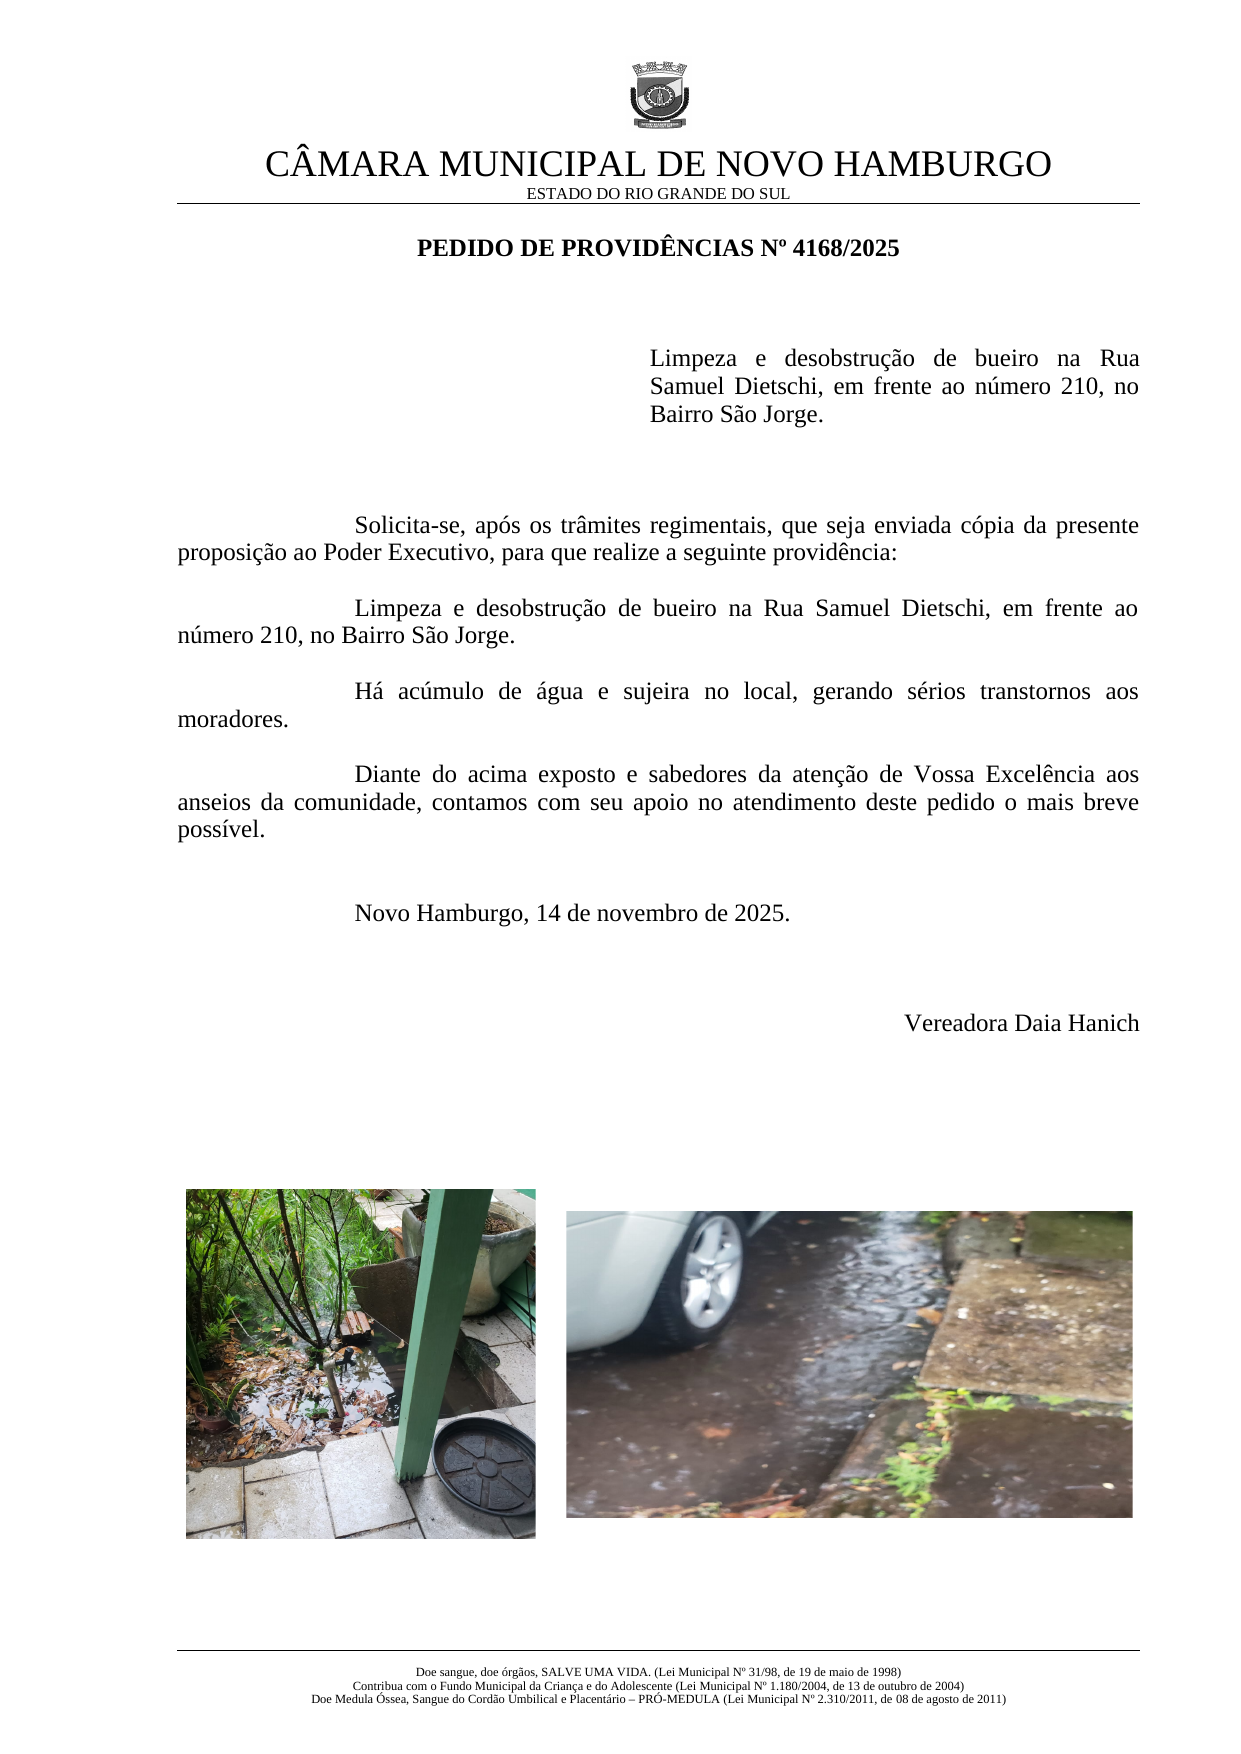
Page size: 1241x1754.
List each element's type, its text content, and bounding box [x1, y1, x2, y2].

text Há acúmulo de água e sujeira no local, gerando sérios transtornos aos moradores. [177, 677, 1140, 732]
text Novo Hamburgo, 14 de novembro de 2025. [177, 899, 1140, 926]
picture [186, 1189, 536, 1539]
text Limpeza e desobstrução de bueiro na Rua Samuel Dietschi, em frente ao número 210, no Bairro São Jorge. [649, 344, 1140, 428]
text PEDIDO DE PROVIDÊNCIAS Nº 4168/2025 [177, 234, 1140, 261]
text Solicita-se, após os trâmites regimentais, que seja enviada cópia da presente proposição ao Poder Executivo, para que realize a seguinte providência: [177, 511, 1140, 566]
picture [566, 1211, 1133, 1518]
text Limpeza e desobstrução de bueiro na Rua Samuel Dietschi, em frente ao número 210, no Bairro São Jorge. [177, 594, 1140, 649]
text Diante do acima exposto e sabedores da atenção de Vossa Excelência aos anseios da comunidade, contamos com seu apoio no atendimento deste pedido o mais breve possível. [177, 760, 1140, 843]
text Vereadora Daia Hanich [177, 1009, 1140, 1037]
